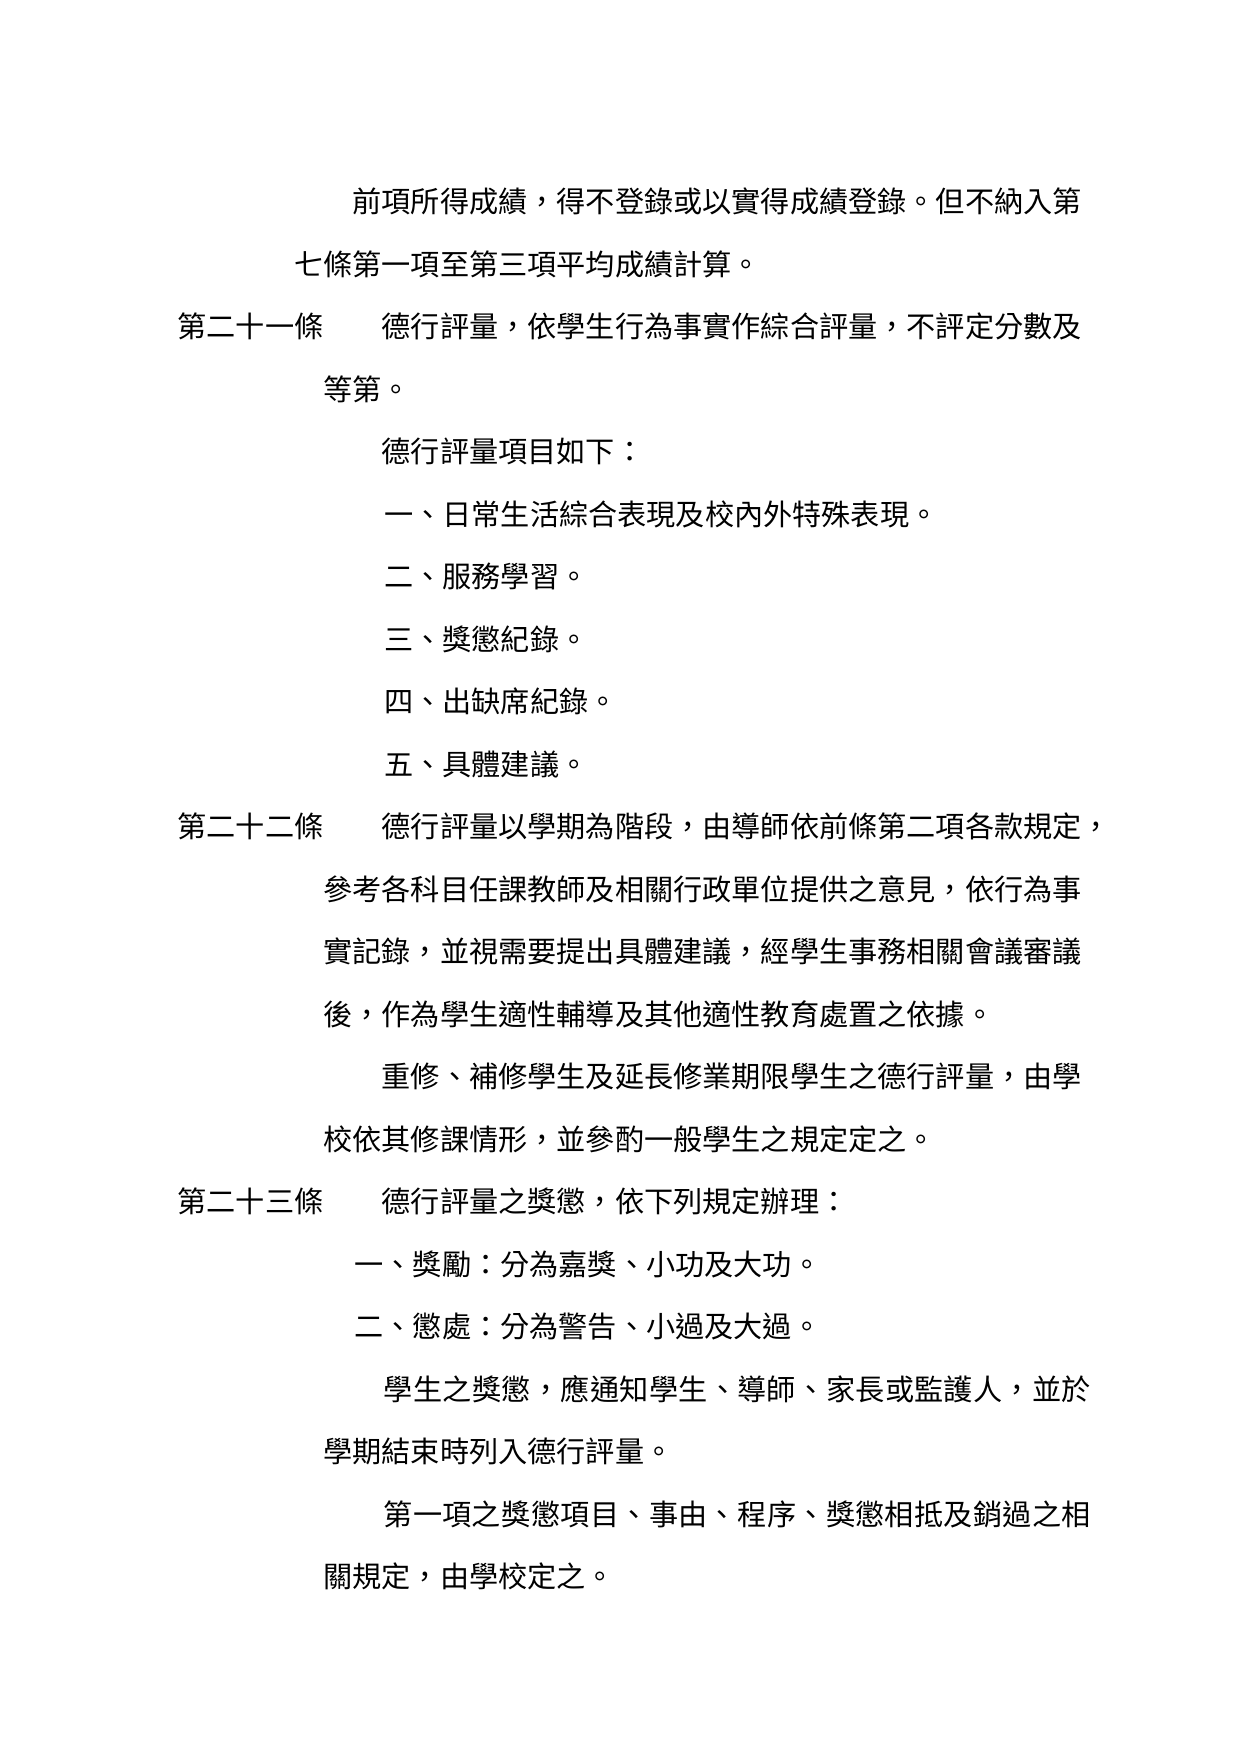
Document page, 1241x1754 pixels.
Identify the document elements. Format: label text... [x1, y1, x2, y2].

text 德行評量項目如下： [177, 408, 1092, 471]
text 第一項之獎懲項目、事由、程序、獎懲相抵及銷過之相關規定，由學校定之。 [177, 1471, 1092, 1596]
text 學生之獎懲，應通知學生、導師、家長或監護人，並於學期結束時列入德行評量。 [177, 1346, 1092, 1471]
list 日常生活綜合表現及校內外特殊表現。 [384, 471, 1092, 533]
list 獎懲紀錄。 [384, 596, 1092, 658]
list 具體建議。 [384, 721, 1092, 783]
list 獎勵：分為嘉獎、小功及大功。 [354, 1221, 1092, 1283]
text 第二十一條 德行評量，依學生行為事實作綜合評量，不評定分數及等第。 [177, 283, 1092, 408]
list 服務學習。 [384, 533, 1092, 596]
text 第二十二條 德行評量以學期為階段，由導師依前條第二項各款規定，參考各科目任課教師及相關行政單位提供之意見，依行為事實記錄，並視需要提出具體建議，經學生事務相關會議審議後，作為學生適性輔導及其他適性教育處置之依據。 重修、補修學生及延長修業期限學生之德行評量，由學校依其修課情形，並參酌一般學生之規定定之。 [177, 783, 1092, 1158]
text 第二十三條 德行評量之獎懲，依下列規定辦理： [177, 1158, 1092, 1221]
list 出缺席紀錄。 [384, 658, 1092, 721]
list 懲處：分為警告、小過及大過。 [354, 1283, 1092, 1346]
text 前項所得成績，得不登錄或以實得成績登錄。但不納入第七條第一項至第三項平均成績計算。 [177, 158, 1092, 283]
